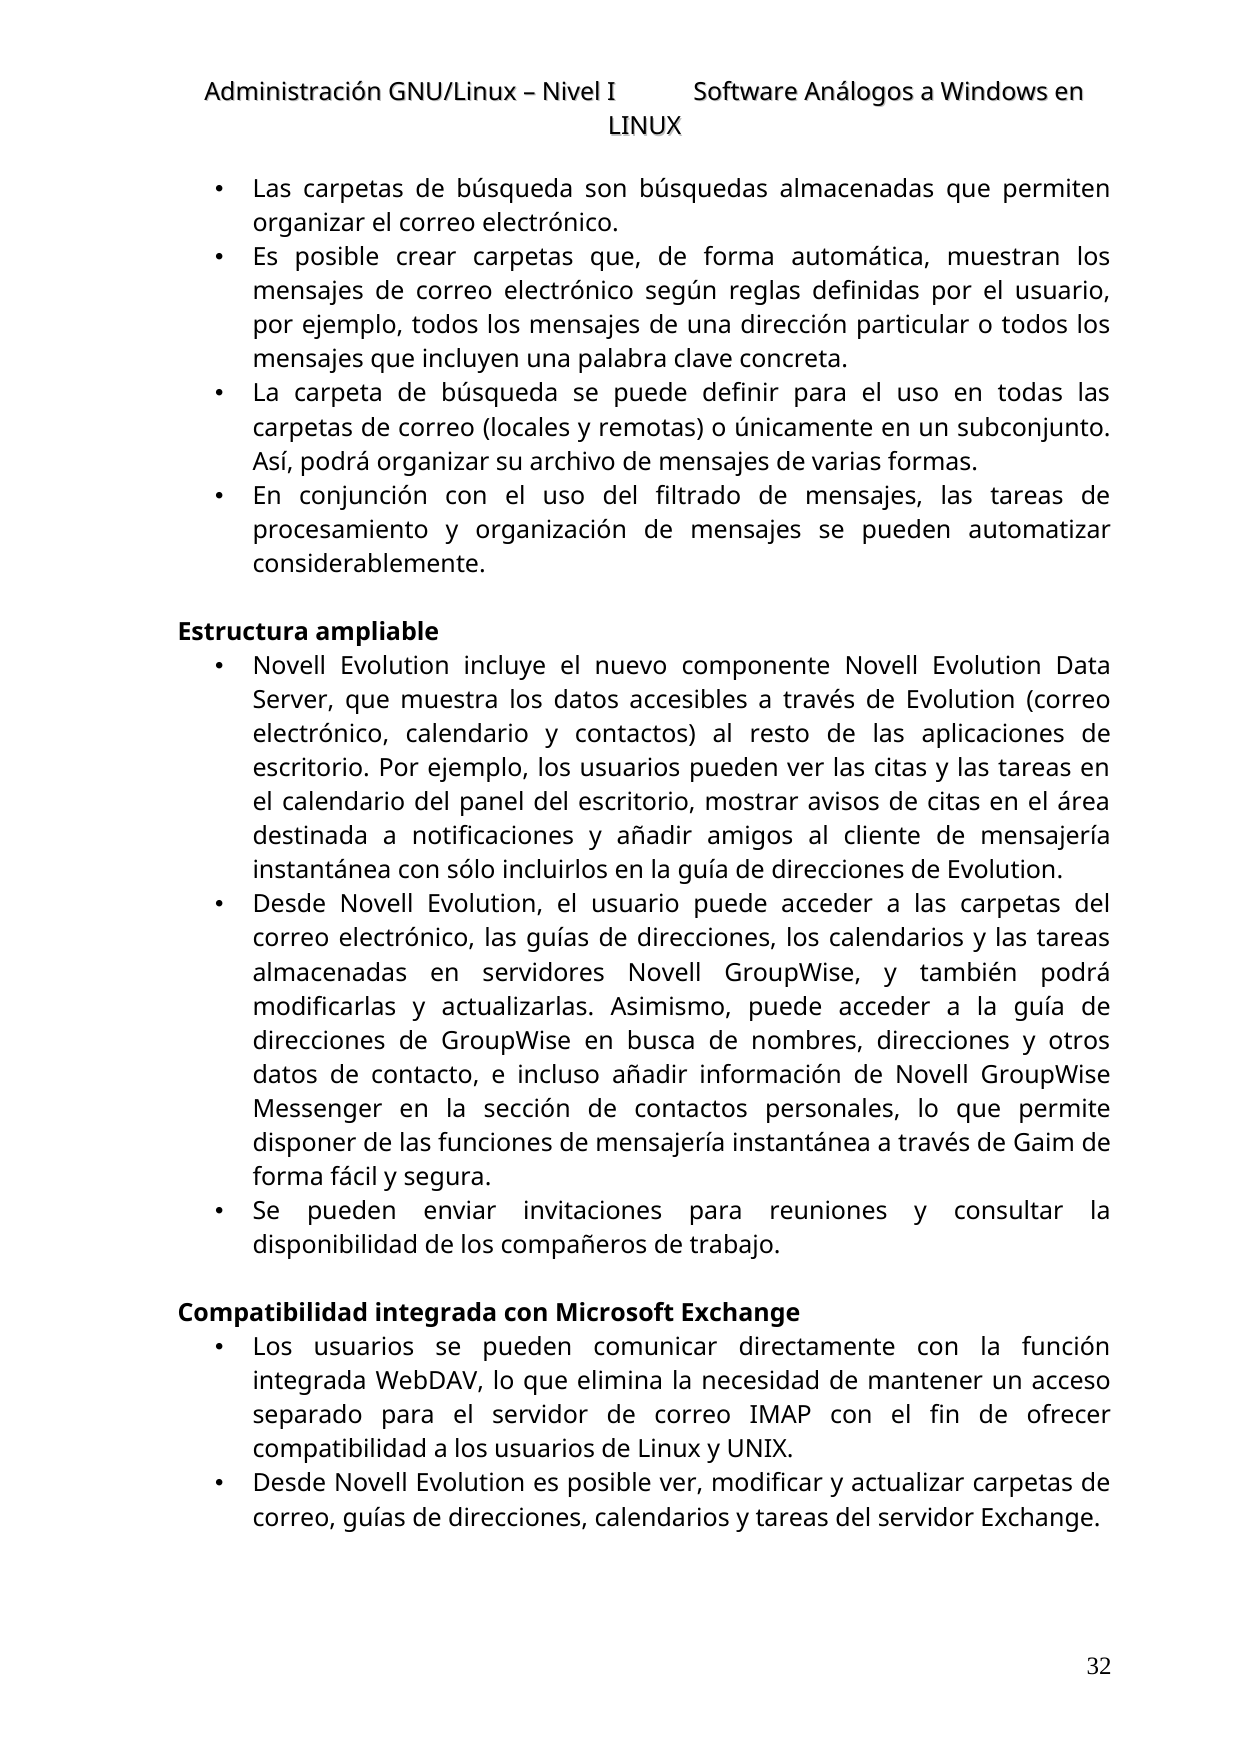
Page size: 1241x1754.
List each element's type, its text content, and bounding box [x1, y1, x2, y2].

list En conjunción con el uso del filtrado de mensajes, las tareas de procesamiento y organización de mensajes se pueden automatizar considerablemente. [215, 477, 1112, 579]
list La carpeta de búsqueda se puede definir para el uso en todas las carpetas de correo (locales y remotas) o únicamente en un subconjunto. Así, podrá organizar su archivo de mensajes de varias formas. [215, 375, 1112, 477]
list Es posible crear carpetas que, de forma automática, muestran los mensajes de correo electrónico según reglas definidas por el usuario, por ejemplo, todos los mensajes de una dirección particular o todos los mensajes que incluyen una palabra clave concreta. [215, 239, 1112, 375]
text Estructura ampliable [177, 613, 1112, 648]
list Desde Novell Evolution, el usuario puede acceder a las carpetas del correo electrónico, las guías de direcciones, los calendarios y las tareas almacenadas en servidores Novell GroupWise, y también podrá modificarlas y actualizarlas. Asimismo, puede acceder a la guía de direcciones de GroupWise en busca de nombres, direcciones y otros datos de contacto, e incluso añadir información de Novell GroupWise Messenger en la sección de contactos personales, lo que permite disponer de las funciones de mensajería instantánea a través de Gaim de forma fácil y segura. [215, 886, 1112, 1193]
list Novell Evolution incluye el nuevo componente Novell Evolution Data Server, que muestra los datos accesibles a través de Evolution (correo electrónico, calendario y contactos) al resto de las aplicaciones de escritorio. Por ejemplo, los usuarios pueden ver las citas y las tareas en el calendario del panel del escritorio, mostrar avisos de citas en el área destinada a notificaciones y añadir amigos al cliente de mensajería instantánea con sólo incluirlos en la guía de direcciones de Evolution. [215, 648, 1112, 886]
list Los usuarios se pueden comunicar directamente con la función integrada WebDAV, lo que elimina la necesidad de mantener un acceso separado para el servidor de correo IMAP con el fin de ofrecer compatibilidad a los usuarios de Linux y UNIX. [215, 1329, 1112, 1465]
list Se pueden enviar invitaciones para reuniones y consultar la disponibilidad de los compañeros de trabajo. [215, 1193, 1112, 1261]
list Las carpetas de búsqueda son búsquedas almacenadas que permiten organizar el correo electrónico. [215, 171, 1112, 239]
list Desde Novell Evolution es posible ver, modificar y actualizar carpetas de correo, guías de direcciones, calendarios y tareas del servidor Exchange. [215, 1465, 1112, 1533]
text Compatibilidad integrada con Microsoft Exchange [177, 1295, 1112, 1329]
